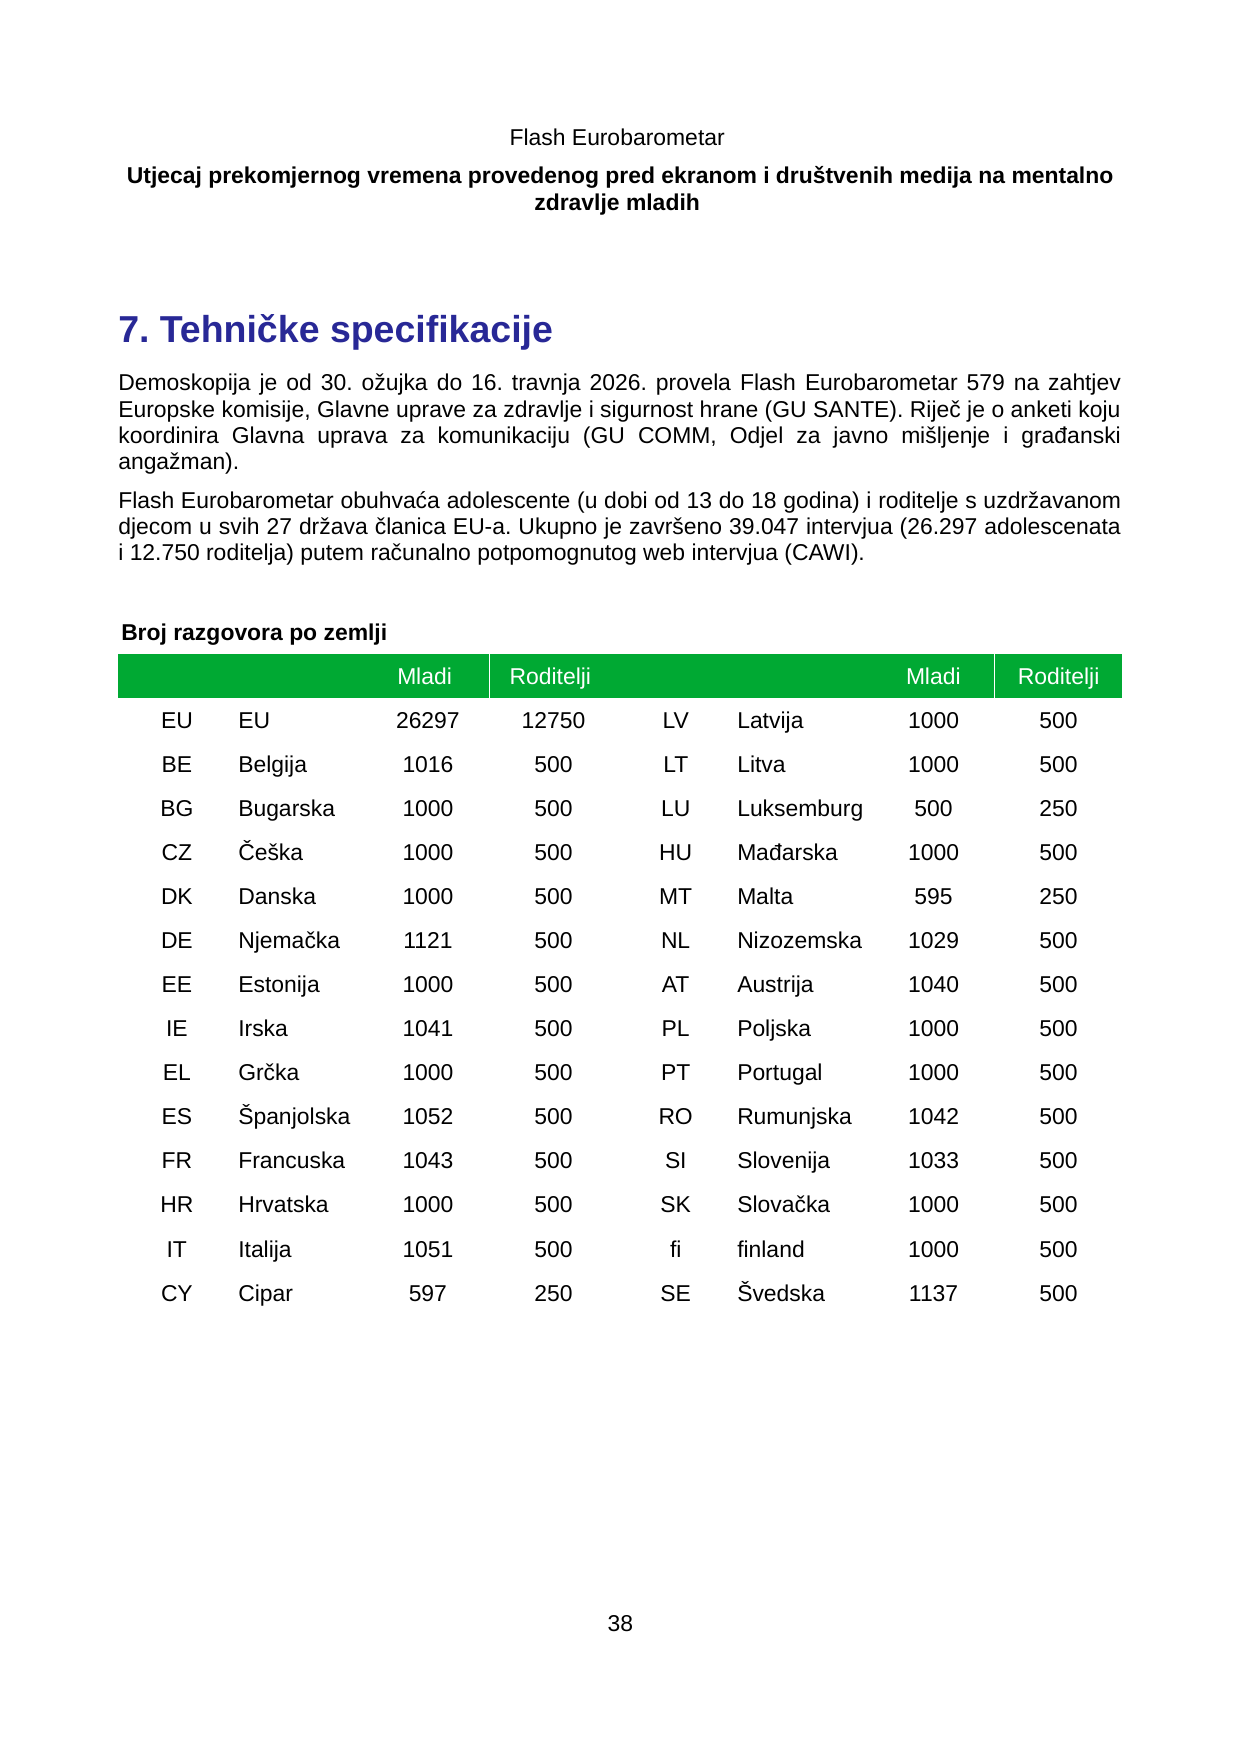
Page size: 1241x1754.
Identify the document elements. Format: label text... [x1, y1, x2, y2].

table_cell LU [617, 786, 734, 830]
table_cell 500 [995, 1271, 1122, 1315]
table_cell 1041 [366, 1006, 489, 1050]
table_cell DE [118, 918, 235, 962]
table_cell BE [118, 742, 235, 786]
table_cell 1137 [872, 1271, 994, 1315]
table_cell 500 [995, 1183, 1122, 1227]
table_cell 1000 [872, 1183, 994, 1227]
table_cell 1000 [872, 698, 994, 742]
table_cell 1000 [366, 1050, 489, 1094]
table_cell Španjolska [235, 1095, 366, 1138]
table_cell Malta [734, 874, 872, 918]
table_cell Francuska [235, 1139, 366, 1183]
table_cell Cipar [235, 1271, 366, 1315]
table_cell 250 [490, 1271, 617, 1315]
table_cell 1016 [366, 742, 489, 786]
table_cell 1121 [366, 918, 489, 962]
table_cell Danska [235, 874, 366, 918]
table_cell Irska [235, 1006, 366, 1050]
table_cell Švedska [734, 1271, 872, 1315]
text Flash Eurobarometar obuhvaća adolescente (u dobi od 13 do 18 godina) i roditelje s uzdržavanom djecom u svih 27 država članica EU-a. Ukupno je završeno 39.047 intervjua (26.297 adolescenata i 12.750 roditelja) putem računalno potpomognutog web intervjua (CAWI). [118, 487, 1122, 566]
table_cell 1000 [872, 830, 994, 874]
table_cell IE [118, 1006, 235, 1050]
subtitle 7. Tehničke specifikacije [118, 308, 1122, 351]
table_cell PL [617, 1006, 734, 1050]
table_cell 500 [872, 786, 994, 830]
table_cell Češka [235, 830, 366, 874]
table_cell Nizozemska [734, 918, 872, 962]
table_cell 1000 [366, 1183, 489, 1227]
table_cell 1051 [366, 1227, 489, 1271]
table_cell 1029 [872, 918, 994, 962]
table_cell LT [617, 742, 734, 786]
table_cell Belgija [235, 742, 366, 786]
table_cell 500 [995, 830, 1122, 874]
table_cell Grčka [235, 1050, 366, 1094]
table_cell 500 [490, 830, 617, 874]
table_cell 500 [995, 742, 1122, 786]
table_cell Mađarska [734, 830, 872, 874]
table_cell Austrija [734, 962, 872, 1006]
table_cell Mladi [872, 654, 994, 698]
table_cell EL [118, 1050, 235, 1094]
table_cell Hrvatska [235, 1183, 366, 1227]
table_cell 500 [995, 698, 1122, 742]
table_cell 500 [995, 1050, 1122, 1094]
table_cell ES [118, 1095, 235, 1138]
table_cell [118, 654, 235, 698]
table_cell HU [617, 830, 734, 874]
table_cell finland [734, 1227, 872, 1271]
table_cell Roditelji [995, 654, 1122, 698]
table_cell [734, 654, 872, 698]
table_cell Luksemburg [734, 786, 872, 830]
table_cell 500 [490, 918, 617, 962]
table_cell IT [118, 1227, 235, 1271]
table_cell BG [118, 786, 235, 830]
table_cell 500 [490, 874, 617, 918]
table_cell SK [617, 1183, 734, 1227]
table_cell FR [118, 1139, 235, 1183]
text Demoskopija je od 30. ožujka do 16. travnja 2026. provela Flash Eurobarometar 579 na zahtjev Europske komisije, Glavne uprave za zdravlje i sigurnost hrane (GU SANTE). Riječ je o anketi koju koordinira Glavna uprava za komunikaciju (GU COMM, Odjel za javno mišljenje i građanski angažman). [118, 369, 1122, 475]
table_cell 597 [366, 1271, 489, 1315]
table_cell Litva [734, 742, 872, 786]
table_cell MT [617, 874, 734, 918]
table_cell Slovačka [734, 1183, 872, 1227]
table_cell SI [617, 1139, 734, 1183]
table_cell 1000 [366, 786, 489, 830]
table_cell Rumunjska [734, 1095, 872, 1138]
table_cell [235, 654, 366, 698]
table_cell 595 [872, 874, 994, 918]
table_cell 500 [490, 962, 617, 1006]
table_cell 1000 [872, 1050, 994, 1094]
table_cell NL [617, 918, 734, 962]
table_cell 1033 [872, 1139, 994, 1183]
table_cell Mladi [366, 654, 489, 698]
table_cell HR [118, 1183, 235, 1227]
table_cell AT [617, 962, 734, 1006]
table_cell 250 [995, 786, 1122, 830]
table_cell EE [118, 962, 235, 1006]
table_cell PT [617, 1050, 734, 1094]
table_cell 1052 [366, 1095, 489, 1138]
table_cell Portugal [734, 1050, 872, 1094]
table_cell 250 [995, 874, 1122, 918]
table_cell 1000 [872, 1227, 994, 1271]
table_cell 12750 [490, 698, 617, 742]
table_cell 1000 [366, 874, 489, 918]
table_cell 500 [490, 786, 617, 830]
table_cell 500 [995, 1139, 1122, 1183]
table_cell 1040 [872, 962, 994, 1006]
table_cell 1000 [872, 742, 994, 786]
table_cell 500 [490, 1139, 617, 1183]
table_cell 500 [995, 1095, 1122, 1138]
table_cell 500 [995, 1006, 1122, 1050]
table_cell 500 [995, 962, 1122, 1006]
table_cell 1000 [366, 830, 489, 874]
table_cell 500 [995, 1227, 1122, 1271]
table_cell Roditelji [490, 654, 617, 698]
table_cell 26297 [366, 698, 489, 742]
table_cell 1042 [872, 1095, 994, 1138]
table_cell RO [617, 1095, 734, 1138]
table_cell fi [617, 1227, 734, 1271]
table_cell DK [118, 874, 235, 918]
table_cell CY [118, 1271, 235, 1315]
table_cell Njemačka [235, 918, 366, 962]
table_cell 500 [995, 918, 1122, 962]
table_cell EU [118, 698, 235, 742]
table_cell 1000 [366, 962, 489, 1006]
table_cell LV [617, 698, 734, 742]
table_cell 500 [490, 1183, 617, 1227]
table_cell Poljska [734, 1006, 872, 1050]
table_cell 1043 [366, 1139, 489, 1183]
table_cell 500 [490, 742, 617, 786]
table_cell [617, 654, 734, 698]
table_cell EU [235, 698, 366, 742]
table_cell Slovenija [734, 1139, 872, 1183]
table_cell CZ [118, 830, 235, 874]
table_cell 1000 [872, 1006, 994, 1050]
table_cell 500 [490, 1227, 617, 1271]
table_cell 500 [490, 1050, 617, 1094]
table_cell 500 [490, 1006, 617, 1050]
table_cell Italija [235, 1227, 366, 1271]
table_cell SE [617, 1271, 734, 1315]
table_cell Latvija [734, 698, 872, 742]
table_cell Estonija [235, 962, 366, 1006]
table_cell Bugarska [235, 786, 366, 830]
table_cell 500 [490, 1095, 617, 1138]
table_header Broj razgovora po zemlji [118, 610, 1122, 654]
